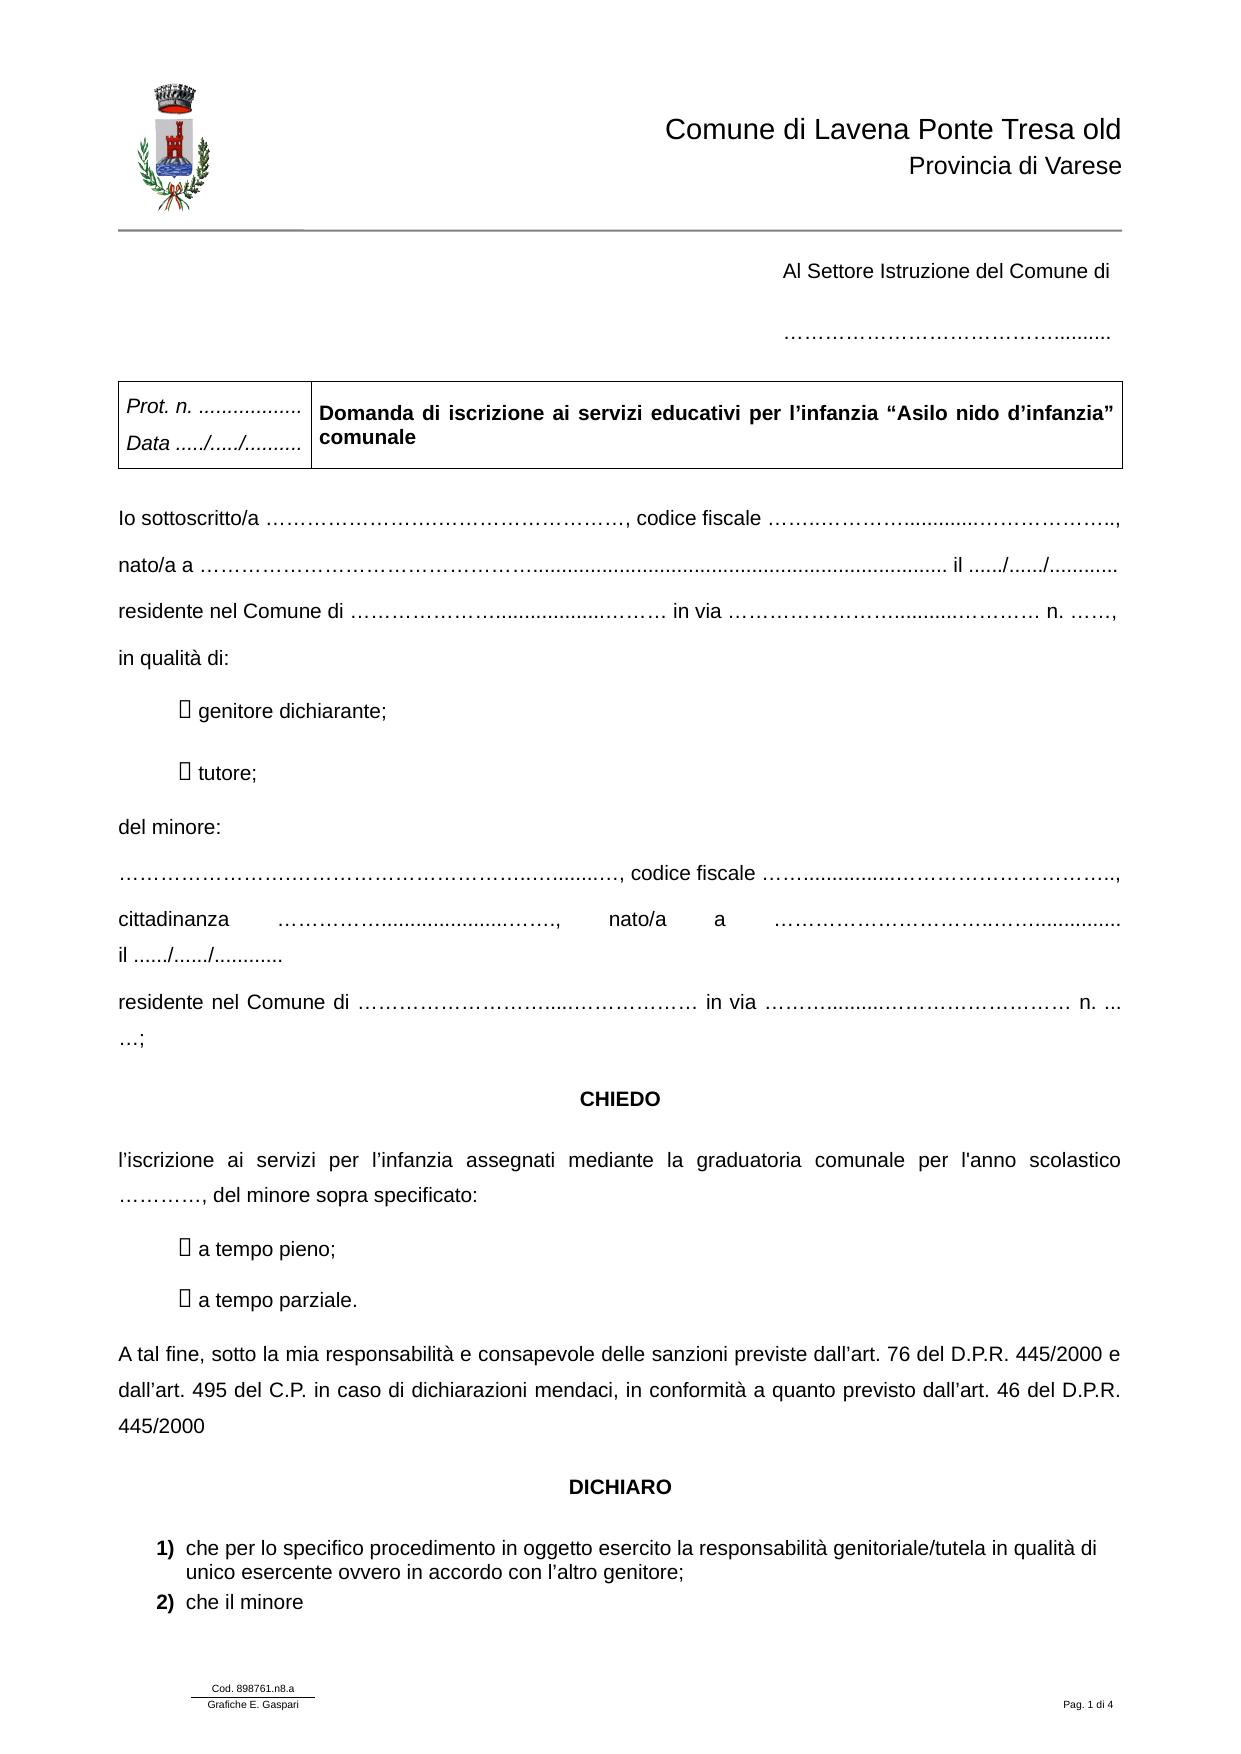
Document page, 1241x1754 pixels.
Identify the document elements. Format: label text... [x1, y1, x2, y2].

picture [122, 81, 224, 213]
table_header Prot. n. .................. Data ...../...../.......... [119, 382, 311, 468]
text Al Settore Istruzione del Comune di [118, 259, 1122, 283]
text l’iscrizione ai servizi per l’infanzia assegnati mediante la graduatoria comunale per l'anno scolastico …………, del minore sopra specificato: [118, 1147, 1122, 1207]
text  tutore; [177, 753, 1122, 787]
text A tal fine, sotto la mia responsabilità e consapevole delle sanzioni previste dall’art. 76 del D.P.R. 445/2000 e dall’art. 495 del C.P. in caso di dichiarazioni mendaci, in conformità a quanto previsto dall’art. 46 del D.P.R. 445/2000 [118, 1342, 1122, 1438]
text cittadinanza ……………......................……., nato/a a …………………………..……............... il ....../....../............ [118, 907, 1122, 967]
text nato/a a …………………………………………........................................................................ il ....../....../............ [118, 553, 1122, 577]
text …………………….……………………………..…........…, codice fiscale ……................………………………….., [118, 861, 1122, 885]
text  a tempo parziale. [177, 1281, 1122, 1315]
text Io sottoscritto/a …………………….………………………, codice fiscale ……..………….............……………….., [118, 506, 1122, 530]
text Comune di Lavena Ponte Tresa old [224, 112, 1122, 146]
table_header Domanda di iscrizione ai servizi educativi per l’infanzia “Asilo nido d’infanzia” comunale [312, 382, 1122, 468]
text ………………………………….......... [118, 320, 1122, 344]
text residente nel Comune di …………………...................……… in via ……………………...........………… n. ……, [118, 599, 1122, 623]
list che il minore [156, 1590, 1122, 1614]
text del minore: [118, 814, 1122, 838]
text  genitore dichiarante; [177, 692, 1122, 726]
text CHIEDO [118, 1086, 1122, 1110]
text residente nel Comune di ……………………….....……………… in via ………..........……………………… n. ...…; [118, 989, 1122, 1049]
text Provincia di Varese [224, 151, 1122, 179]
list che per lo specifico procedimento in oggetto esercito la responsabilità genitoriale/tutela in qualità di unico esercente ovvero in accordo con l’altro genitore; [156, 1536, 1122, 1584]
text DICHIARO [118, 1475, 1122, 1499]
text  a tempo pieno; [177, 1230, 1122, 1264]
text in qualità di: [118, 645, 1122, 669]
